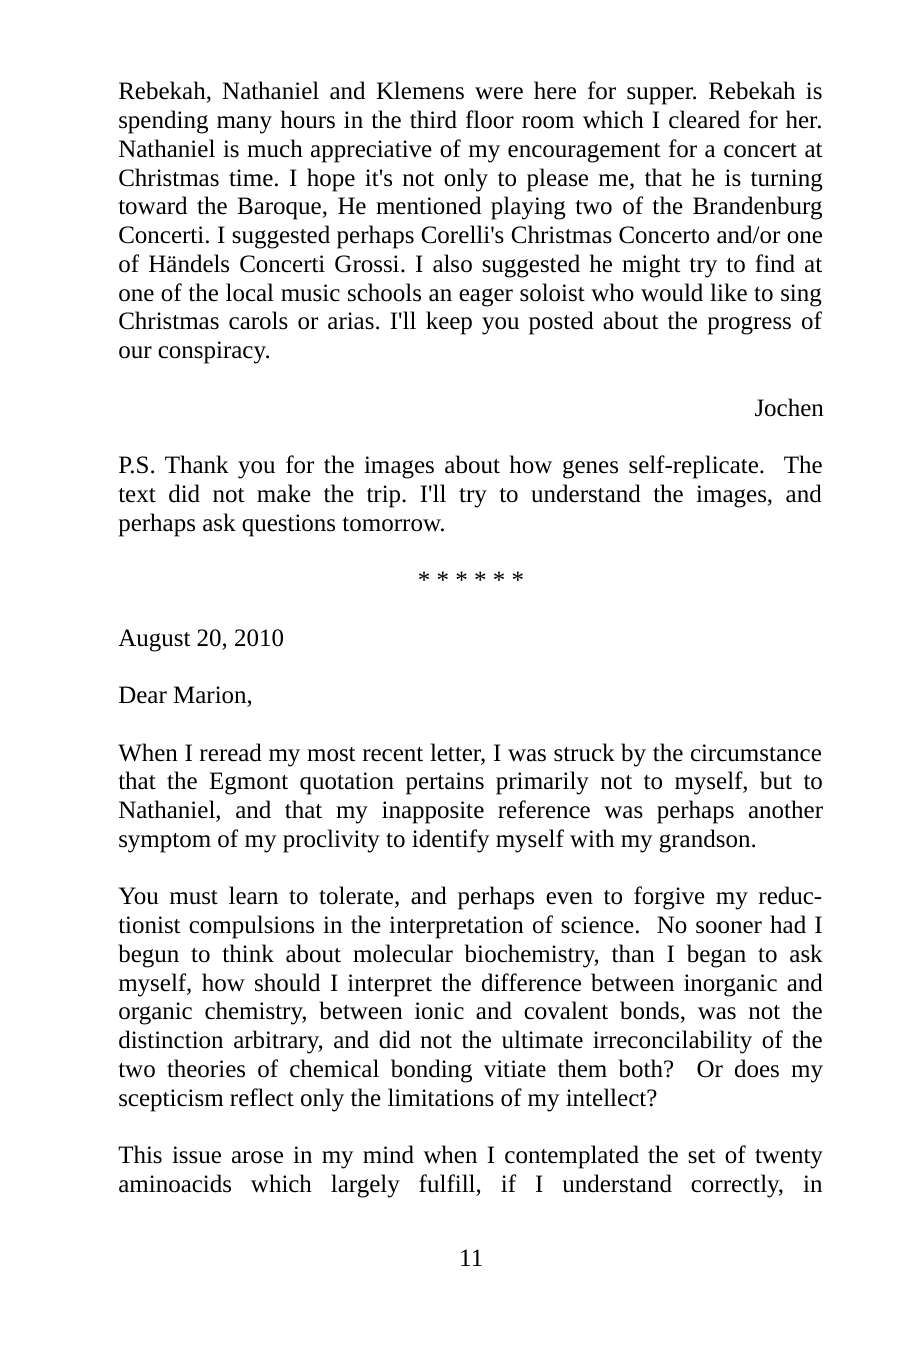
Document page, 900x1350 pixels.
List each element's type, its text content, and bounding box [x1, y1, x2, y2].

text Dear Marion, [118, 680, 823, 709]
text * * * * * * [118, 565, 823, 594]
text Rebekah, Nathaniel and Klemens were here for supper. Rebekah is spending many hours in the third floor room which I cleared for her. Nathaniel is much appreciative of my encouragement for a concert at Christmas time. I hope it's not only to please me, that he is turning toward the Baroque, He mentioned playing two of the Brandenburg Concerti. I suggested perhaps Corelli's Christmas Concerto and/or one of Händels Concerti Grossi. I also suggested he might try to find at one of the local music schools an eager soloist who would like to sing Christmas carols or arias. I'll keep you posted about the progress of our conspiracy. [118, 76, 823, 364]
text P.S. Thank you for the images about how genes self-replicate. The text did not make the trip. I'll try to understand the images, and perhaps ask questions tomorrow. [118, 450, 823, 536]
text When I reread my most recent letter, I was struck by the circumstance that the Egmont quotation pertains primarily not to myself, but to Nathaniel, and that my inapposite reference was perhaps another symptom of my proclivity to identify myself with my grandson. [118, 738, 823, 853]
text Jochen [118, 393, 823, 421]
text This issue arose in my mind when I contemplated the set of twenty aminoacids which largely fulfill, if I understand correctly, in [118, 1140, 823, 1198]
text August 20, 2010 [118, 623, 823, 651]
text You must learn to tolerate, and perhaps even to forgive my reduc-tionist compulsions in the interpretation of science. No sooner had I begun to think about molecular biochemistry, than I began to ask myself, how should I interpret the difference between inorganic and organic chemistry, between ionic and covalent bonds, was not the distinction arbitrary, and did not the ultimate irreconcilability of the two theories of chemical bonding vitiate them both? Or does my scepticism reflect only the limitations of my intellect? [118, 881, 823, 1111]
